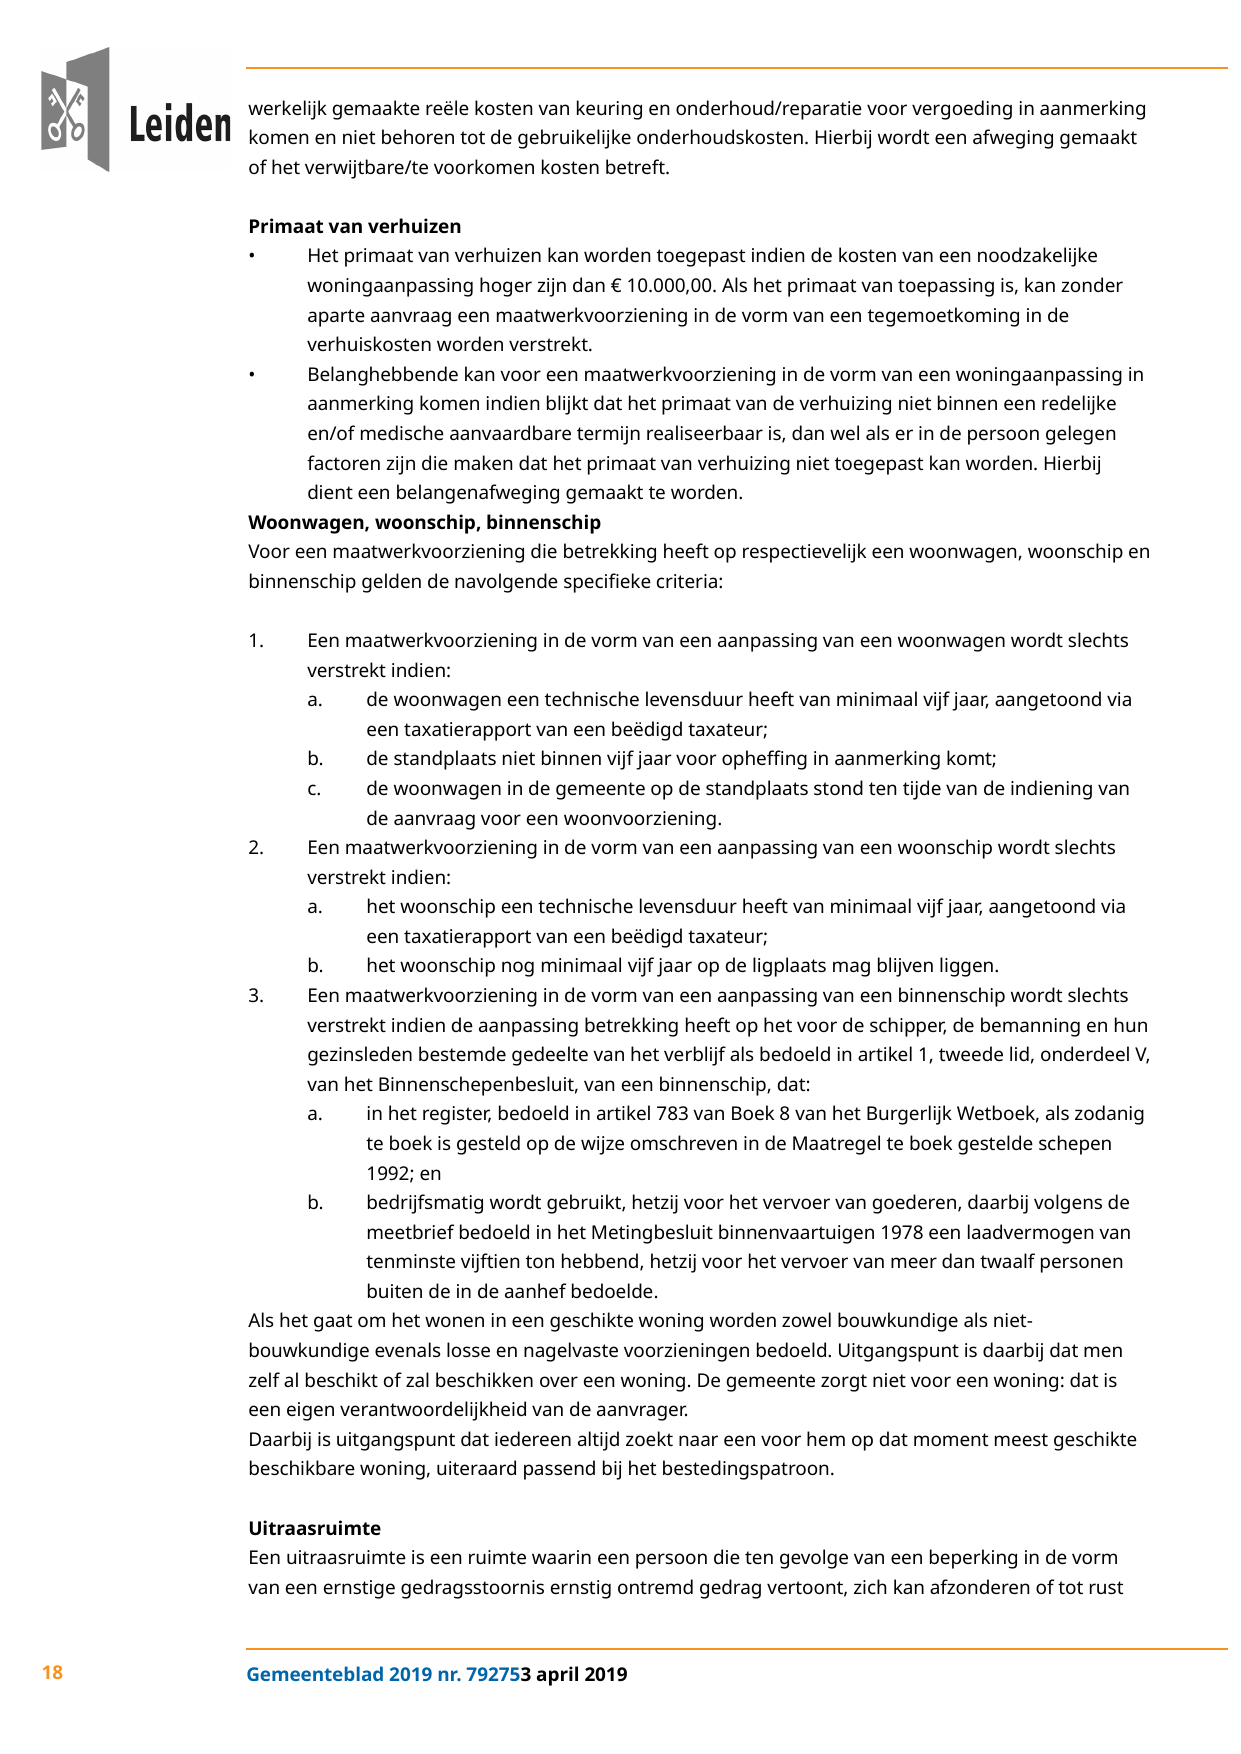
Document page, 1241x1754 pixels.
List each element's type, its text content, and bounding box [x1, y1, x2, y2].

list in het register, bedoeld in artikel 783 van Boek 8 van het Burgerlijk Wetboek, als zodanig te boek is gesteld op de wijze omschreven in de Maatregel te boek gestelde schepen 1992; en [307, 1101, 1152, 1186]
text Woonwagen, woonschip, binnenschip [248, 509, 1152, 535]
text Een uitraasruimte is een ruimte waarin een persoon die ten gevolge van een beperking in de vorm van een ernstige gedragsstoornis ernstig ontremd gedrag vertoont, zich kan afzonderen of tot rust [248, 1544, 1152, 1600]
picture [41, 47, 231, 172]
text Primaat van verhuizen [248, 213, 1152, 239]
list de standplaats niet binnen vijf jaar voor opheffing in aanmerking komt; [307, 746, 1152, 771]
text Voor een maatwerkvoorziening die betrekking heeft op respectievelijk een woonwagen, woonschip en binnenschip gelden de navolgende specifieke criteria: [248, 538, 1152, 594]
list Een maatwerkvoorziening in de vorm van een aanpassing van een woonwagen wordt slechts verstrekt indien: [248, 627, 1152, 683]
list bedrijfsmatig wordt gebruikt, hetzij voor het vervoer van goederen, daarbij volgens de meetbrief bedoeld in het Metingbesluit binnenvaartuigen 1978 een laadvermogen van tenminste vijftien ton hebbend, hetzij voor het vervoer van meer dan twaalf personen buiten de in de aanhef bedoelde. [307, 1189, 1152, 1304]
text Uitraasruimte [248, 1515, 1152, 1541]
text werkelijk gemaakte reële kosten van keuring en onderhoud/reparatie voor vergoeding in aanmerking komen en niet behoren tot de gebruikelijke onderhoudskosten. Hierbij wordt een afweging gemaakt of het verwijtbare/te voorkomen kosten betreft. [248, 95, 1152, 180]
list de woonwagen in de gemeente op de standplaats stond ten tijde van de indiening van de aanvraag voor een woonvoorziening. [307, 775, 1152, 831]
list Een maatwerkvoorziening in de vorm van een aanpassing van een binnenschip wordt slechts verstrekt indien de aanpassing betrekking heeft op het voor de schipper, de bemanning en hun gezinsleden bestemde gedeelte van het verblijf als bedoeld in artikel 1, tweede lid, onderdeel V, van het Binnenschepenbesluit, van een binnenschip, dat: [248, 982, 1152, 1097]
text Als het gaat om het wonen in een geschikte woning worden zowel bouwkundige als niet-bouwkundige evenals losse en nagelvaste voorzieningen bedoeld. Uitgangspunt is daarbij dat men zelf al beschikt of zal beschikken over een woning. De gemeente zorgt niet voor een woning: dat is een eigen verantwoordelijkheid van de aanvrager. [248, 1308, 1152, 1422]
list de woonwagen een technische levensduur heeft van minimaal vijf jaar, aangetoond via een taxatierapport van een beëdigd taxateur; [307, 686, 1152, 742]
list Het primaat van verhuizen kan worden toegepast indien de kosten van een noodzakelijke woningaanpassing hoger zijn dan € 10.000,00. Als het primaat van toepassing is, kan zonder aparte aanvraag een maatwerkvoorziening in de vorm van een tegemoetkoming in de verhuiskosten worden verstrekt. [248, 243, 1152, 357]
text Daarbij is uitgangspunt dat iedereen altijd zoekt naar een voor hem op dat moment meest geschikte beschikbare woning, uiteraard passend bij het bestedingspatroon. [248, 1426, 1152, 1481]
list Een maatwerkvoorziening in de vorm van een aanpassing van een woonschip wordt slechts verstrekt indien: [248, 834, 1152, 890]
list Belanghebbende kan voor een maatwerkvoorziening in de vorm van een woningaanpassing in aanmerking komen indien blijkt dat het primaat van de verhuizing niet binnen een redelijke en/of medische aanvaardbare termijn realiseerbaar is, dan wel als er in de persoon gelegen factoren zijn die maken dat het primaat van verhuizing niet toegepast kan worden. Hierbij dient een belangenafweging gemaakt te worden. [248, 361, 1152, 505]
list het woonschip nog minimaal vijf jaar op de ligplaats mag blijven liggen. [307, 953, 1152, 978]
list het woonschip een technische levensduur heeft van minimaal vijf jaar, aangetoond via een taxatierapport van een beëdigd taxateur; [307, 893, 1152, 949]
